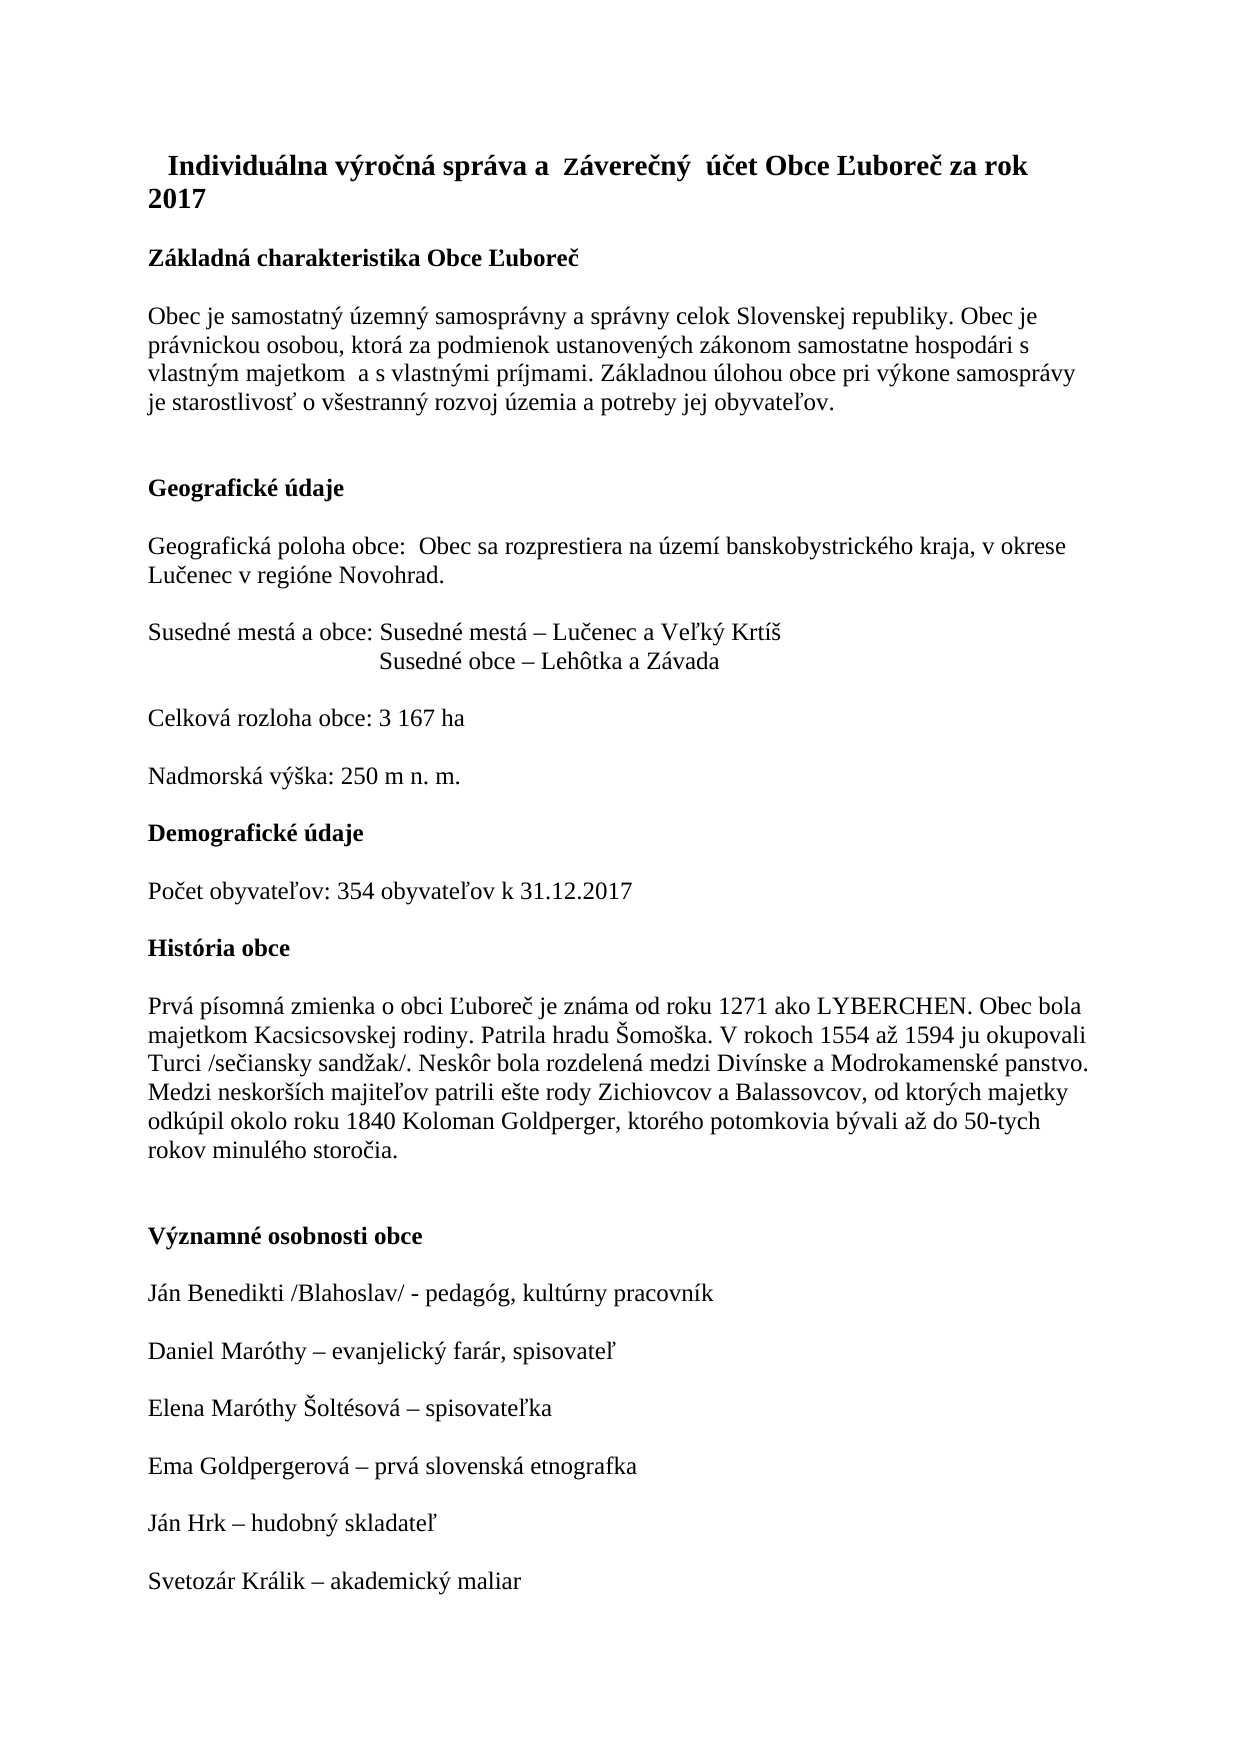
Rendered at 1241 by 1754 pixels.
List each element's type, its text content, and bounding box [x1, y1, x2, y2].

text Základná charakteristika Obce Ľuboreč [148, 243, 1092, 272]
text Ján Hrk – hudobný skladateľ [148, 1508, 1092, 1537]
text Ema Goldpergerová – prvá slovenská etnografka [148, 1451, 1092, 1480]
text Ján Benedikti /Blahoslav/ - pedagóg, kultúrny pracovník [148, 1278, 1092, 1307]
text Celková rozloha obce: 3 167 ha [148, 703, 1092, 732]
text Nadmorská výška: 250 m n. m. [148, 761, 1092, 790]
text Svetozár Králik – akademický maliar [148, 1566, 1092, 1595]
text právnickou osobou, ktorá za podmienok ustanovených zákonom samostatne hospodári s [148, 330, 1092, 358]
text Elena Maróthy Šoltésová – spisovateľka [148, 1393, 1092, 1422]
text Počet obyvateľov: 354 obyvateľov k 31.12.2017 [148, 876, 1092, 905]
text Medzi neskorších majiteľov patrili ešte rody Zichiovcov a Balassovcov, od ktorých majetky odkúpil okolo roku 1840 Koloman Goldperger, ktorého potomkovia bývali až do 50-tych rokov minulého storočia. [148, 1077, 1092, 1163]
text Prvá písomná zmienka o obci Ľuboreč je známa od roku 1271 ako LYBERCHEN. Obec bola majetkom Kacsicsovskej rodiny. Patrila hradu Šomoška. V rokoch 1554 až 1594 ju okupovali Turci /sečiansky sandžak/. Neskôr bola rozdelená medzi Divínske a Modrokamenské panstvo. [148, 991, 1092, 1077]
text História obce [148, 933, 1092, 962]
text Individuálna výročná správa a Záverečný účet Obce Ľuboreč za rok 2017 [148, 148, 1092, 215]
text Obec je samostatný územný samosprávny a správny celok Slovenskej republiky. Obec je [148, 301, 1092, 330]
text Demografické údaje [148, 818, 1092, 847]
text Geografická poloha obce: Obec sa rozprestiera na území banskobystrického kraja, v okrese Lučenec v regióne Novohrad. [148, 531, 1092, 588]
text Daniel Maróthy – evanjelický farár, spisovateľ [148, 1336, 1092, 1365]
text Susedné mestá a obce: Susedné mestá – Lučenec a Veľký Krtíš [148, 617, 1092, 646]
text vlastným majetkom a s vlastnými príjmami. Základnou úlohou obce pri výkone samosprávy je starostlivosť o všestranný rozvoj územia a potreby jej obyvateľov. [148, 358, 1092, 416]
text Geografické údaje [148, 473, 1092, 502]
text Susedné obce – Lehôtka a Závada [148, 646, 1092, 675]
text Významné osobnosti obce [148, 1221, 1092, 1250]
